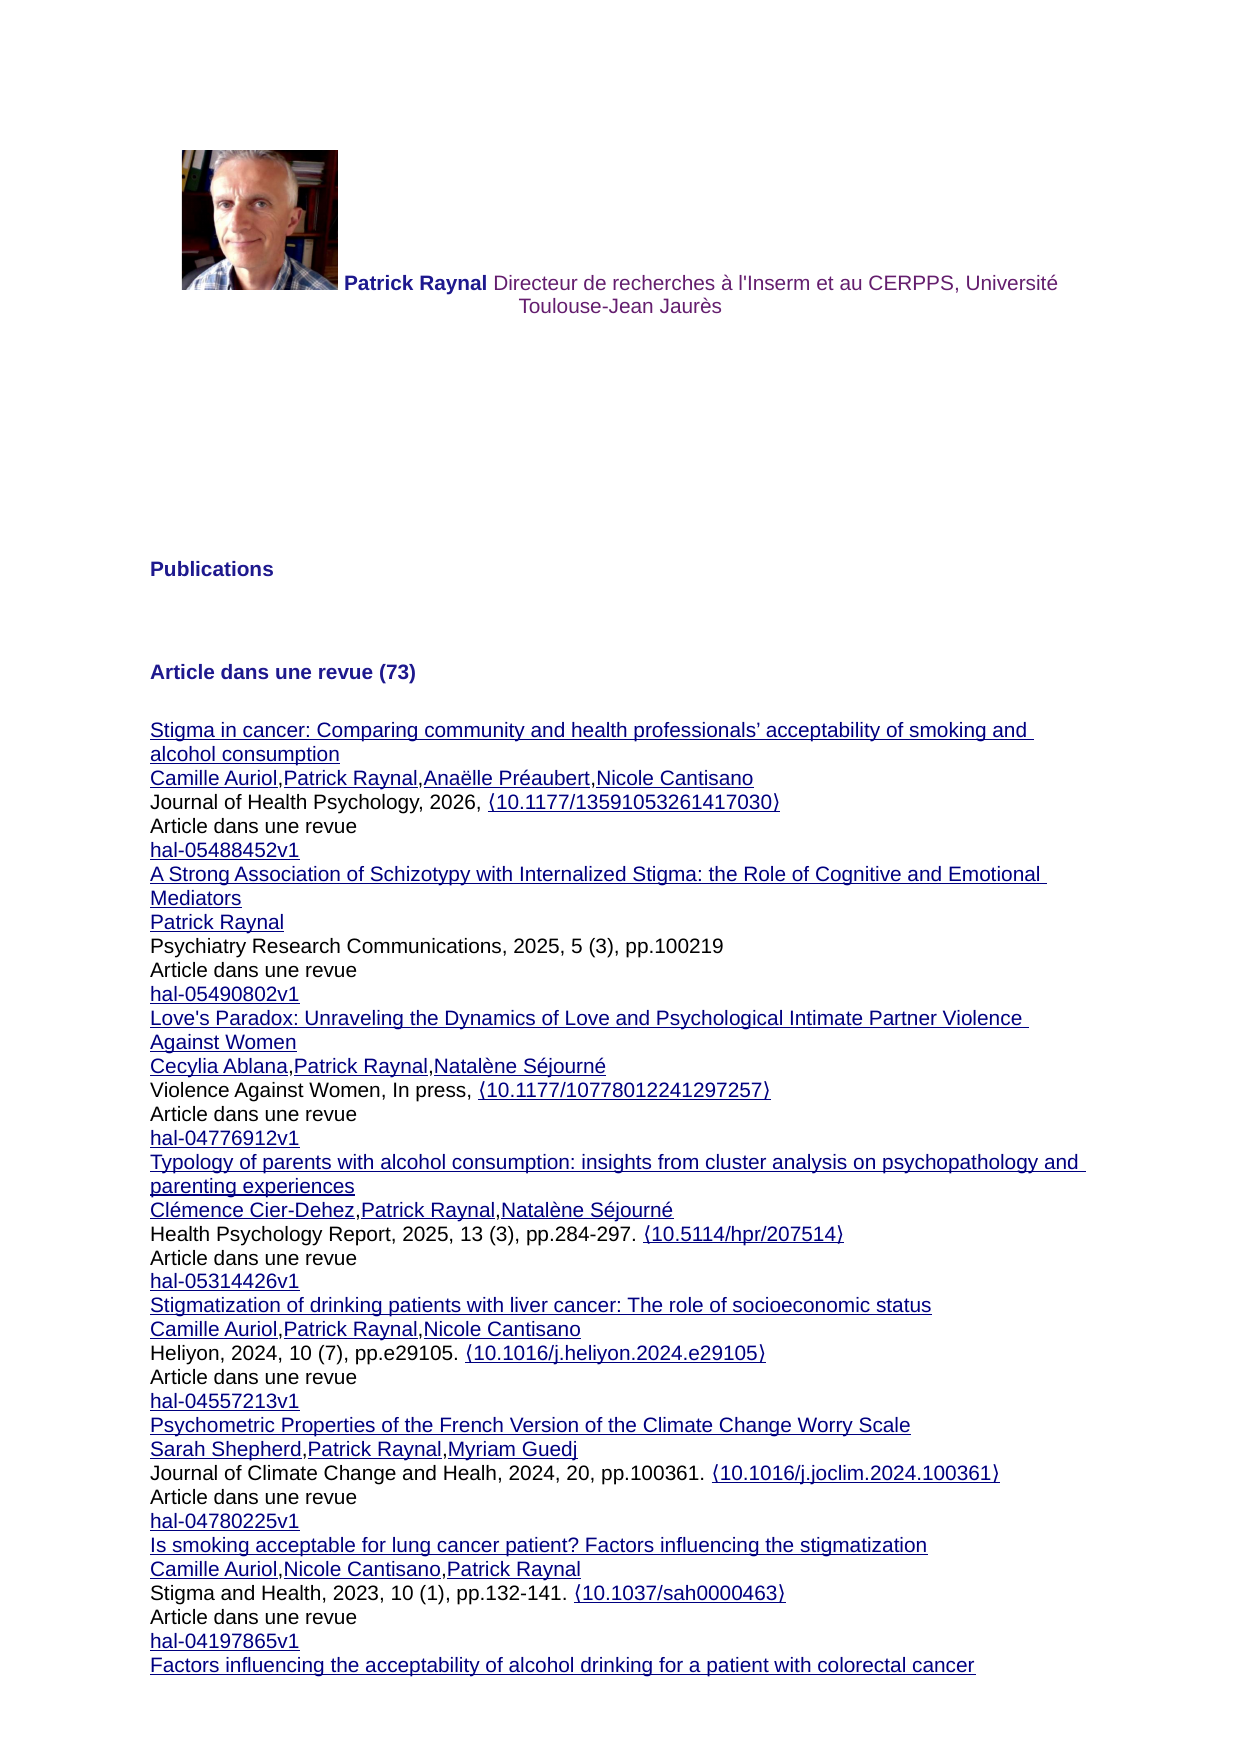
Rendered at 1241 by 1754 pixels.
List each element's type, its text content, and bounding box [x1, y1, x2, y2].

table_header Stigma in cancer: Comparing community and health professionals’ acceptability of smoking and alcohol consumption Camille Auriol,Patrick Raynal,Anaëlle Préaubert,Nicole Cantisano Journal of Health Psychology, 2026, ⟨10.1177/13591053261417030⟩ Article dans une revue hal-05488452v1 [150, 718, 1090, 862]
table_cell Love's Paradox: Unraveling the Dynamics of Love and Psychological Intimate Partner Violence Against Women Cecylia Ablana,Patrick Raynal,Natalène Séjourné Violence Against Women, In press, ⟨10.1177/10778012241297257⟩ Article dans une revue hal-04776912v1 [150, 1006, 1090, 1149]
subtitle Publications [150, 557, 1090, 581]
table_cell Typology of parents with alcohol consumption: insights from cluster analysis on psychopathology and parenting experiences Clémence Cier-Dehez,Patrick Raynal,Natalène Séjourné Health Psychology Report, 2025, 13 (3), pp.284-297. ⟨10.5114/hpr/207514⟩ Article dans une revue hal-05314426v1 [150, 1150, 1090, 1293]
table_cell Psychometric Properties of the French Version of the Climate Change Worry Scale Sarah Shepherd,Patrick Raynal,Myriam Guedj Journal of Climate Change and Healh, 2024, 20, pp.100361. ⟨10.1016/j.joclim.2024.100361⟩ Article dans une revue hal-04780225v1 [150, 1413, 1090, 1533]
subtitle Patrick Raynal Directeur de recherches à l'Inserm et au CERPPS, Université Toulouse-Jean Jaurès [150, 150, 1090, 318]
table_cell A Strong Association of Schizotypy with Internalized Stigma: the Role of Cognitive and Emotional Mediators Patrick Raynal Psychiatry Research Communications, 2025, 5 (3), pp.100219 Article dans une revue hal-05490802v1 [150, 862, 1090, 1006]
table_cell Is smoking acceptable for lung cancer patient? Factors influencing the stigmatization Camille Auriol,Nicole Cantisano,Patrick Raynal Stigma and Health, 2023, 10 (1), pp.132-141. ⟨10.1037/sah0000463⟩ Article dans une revue hal-04197865v1 [150, 1533, 1090, 1653]
picture [181, 150, 338, 290]
table_cell Factors influencing the acceptability of alcohol drinking for a patient with colorectal cancer [150, 1653, 1090, 1677]
table_cell Stigmatization of drinking patients with liver cancer: The role of socioeconomic status Camille Auriol,Patrick Raynal,Nicole Cantisano Heliyon, 2024, 10 (7), pp.e29105. ⟨10.1016/j.heliyon.2024.e29105⟩ Article dans une revue hal-04557213v1 [150, 1293, 1090, 1413]
subtitle Article dans une revue (73) [150, 660, 1090, 684]
